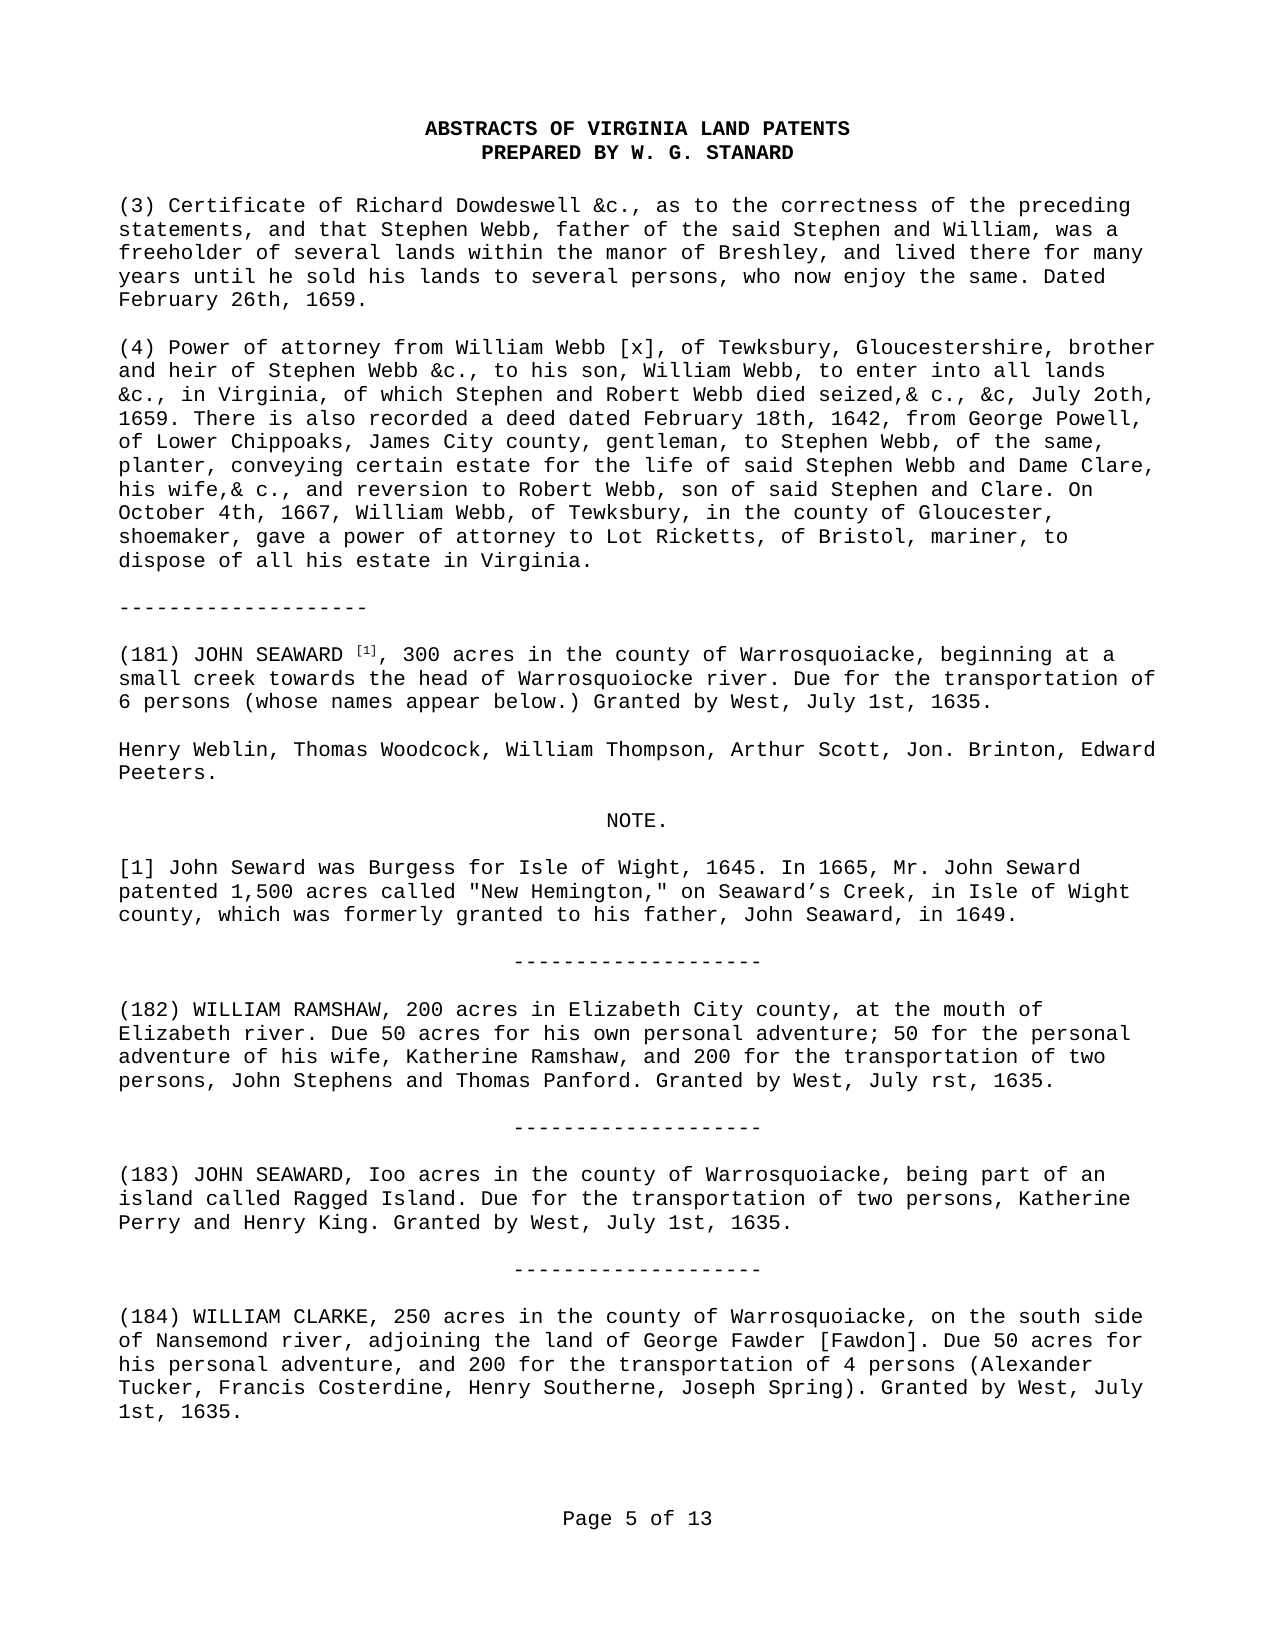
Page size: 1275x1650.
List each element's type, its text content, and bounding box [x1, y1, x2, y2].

text [1] John Seward was Burgess for Isle of Wight, 1645. In 1665, Mr. John Seward patented 1,500 acres called "New Hemington," on Seaward’s Creek, in Isle of Wight county, which was formerly granted to his father, John Seaward, in 1649. [118, 857, 1157, 928]
text (3) Certificate of Richard Dowdeswell &c., as to the correctness of the preceding statements, and that Stephen Webb, father of the said Stephen and William, was a freeholder of several lands within the manor of Breshley, and lived there for many years until he sold his lands to several persons, who now enjoy the same. Dated February 26th, 1659. [118, 195, 1157, 313]
text -------------------- [118, 952, 1157, 975]
text NOTE. [118, 810, 1157, 833]
text (181) JOHN SEAWARD [1], 300 acres in the county of Warrosquoiacke, beginning at a small creek towards the head of Warrosquoiocke river. Due for the transportation of 6 persons (whose names appear below.) Granted by West, July 1st, 1635. [118, 644, 1157, 715]
text (4) Power of attorney from William Webb [x], of Tewksbury, Gloucestershire, brother and heir of Stephen Webb &c., to his son, William Webb, to enter into all lands &c., in Virginia, of which Stephen and Robert Webb died seized,& c., &c, July 2oth, 1659. There is also recorded a deed dated February 18th, 1642, from George Powell, of Lower Chippoaks, James City county, gentleman, to Stephen Webb, of the same, planter, conveying certain estate for the life of said Stephen Webb and Dame Clare, his wife,& c., and reversion to Robert Webb, son of said Stephen and Clare. On October 4th, 1667, William Webb, of Tewksbury, in the county of Gloucester, shoemaker, gave a power of attorney to Lot Ricketts, of Bristol, mariner, to dispose of all his estate in Virginia. [118, 337, 1157, 573]
text (184) WILLIAM CLARKE, 250 acres in the county of Warrosquoiacke, on the south side of Nansemond river, adjoining the land of George Fawder [Fawdon]. Due 50 acres for his personal adventure, and 200 for the transportation of 4 persons (Alexander Tucker, Francis Costerdine, Henry Southerne, Joseph Spring). Granted by West, July 1st, 1635. [118, 1306, 1157, 1424]
text -------------------- [118, 1259, 1157, 1283]
text -------------------- [118, 1117, 1157, 1141]
text Henry Weblin, Thomas Woodcock, William Thompson, Arthur Scott, Jon. Brinton, Edward Peeters. [118, 739, 1157, 786]
text (182) WILLIAM RAMSHAW, 200 acres in Elizabeth City county, at the mouth of Elizabeth river. Due 50 acres for his own personal adventure; 50 for the personal adventure of his wife, Katherine Ramshaw, and 200 for the transportation of two persons, John Stephens and Thomas Panford. Granted by West, July rst, 1635. [118, 999, 1157, 1093]
text (183) JOHN SEAWARD, Ioo acres in the county of Warrosquoiacke, being part of an island called Ragged Island. Due for the transportation of two persons, Katherine Perry and Henry King. Granted by West, July 1st, 1635. [118, 1164, 1157, 1235]
text -------------------- [118, 597, 1157, 621]
